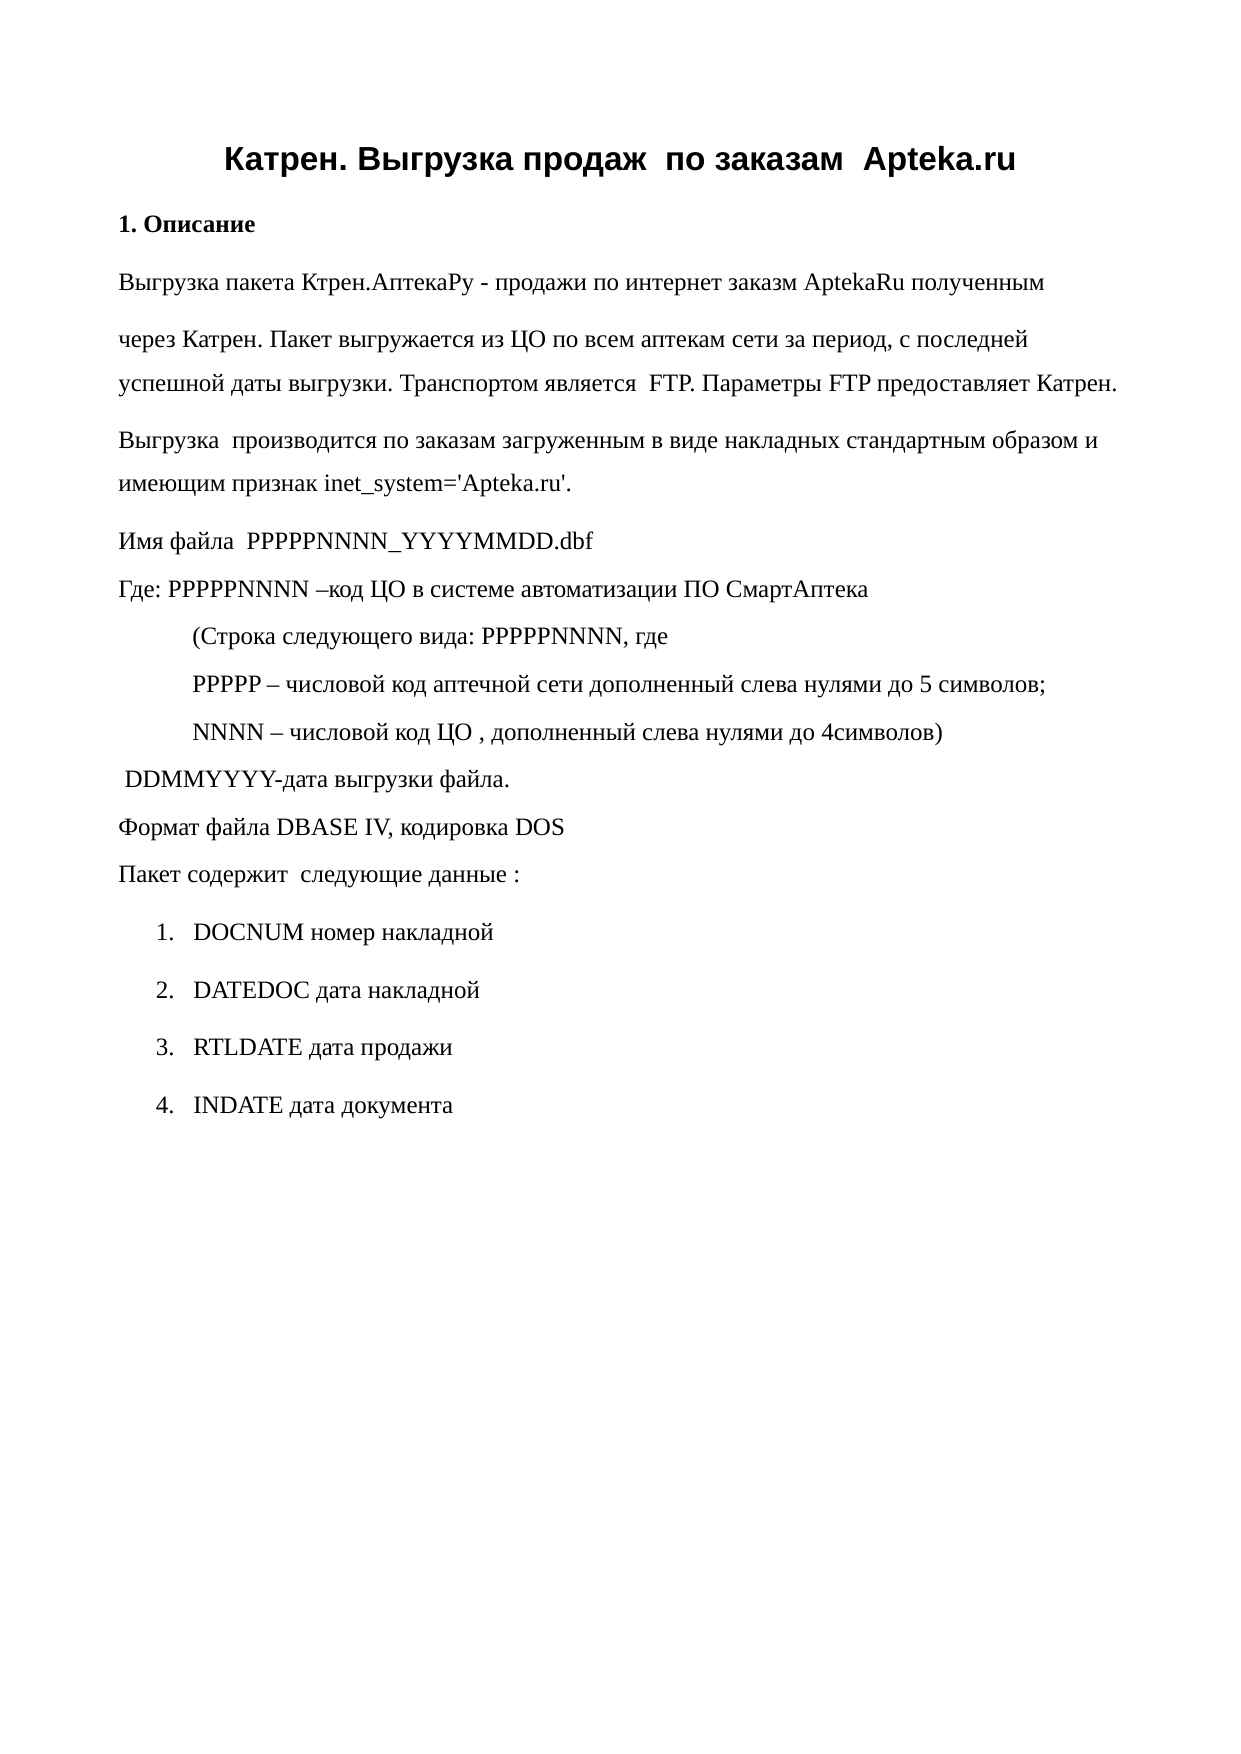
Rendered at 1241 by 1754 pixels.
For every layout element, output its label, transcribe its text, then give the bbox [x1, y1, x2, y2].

subtitle Катрен. Выгрузка продаж по заказам Apteka.ru [118, 139, 1122, 177]
list INDATE дата документа [156, 1090, 1122, 1119]
text Выгрузка пакета Ктрен.АптекаРу - продажи по интернет заказм AptekaRu полученным [118, 267, 1122, 296]
text PPPPP – числовой код аптечной сети дополненный слева нулями до 5 символов; [118, 669, 1122, 698]
list RTLDATE дата продажи [156, 1032, 1122, 1061]
text 1. Описание [118, 209, 1122, 238]
list DATEDOC дата накладной [156, 975, 1122, 1003]
text Формат файла DBASE IV, кодировка DOS [118, 812, 1122, 841]
list DOCNUM номер накладной [156, 917, 1122, 946]
text DDMMYYYY-дата выгрузки файла. [118, 764, 1122, 793]
text Выгрузка производится по заказам загруженным в виде накладных стандартным образом и имеющим признак inet_system='Apteka.ru'. [118, 425, 1122, 497]
text (Строка следующего вида: PPPPPNNNN, где [118, 621, 1122, 650]
text Пакет содержит следующие данные : [118, 859, 1122, 888]
text Где: PPPPPNNNN –код ЦО в системе автоматизации ПО СмартАптека [118, 574, 1122, 602]
text через Катрен. Пакет выгружается из ЦО по всем аптекам сети за период, с последней успешной даты выгрузки. Транспортом является FTP. Параметры FTP предоставляет Катрен. [118, 324, 1122, 396]
text Имя файла PPPPPNNNN_YYYYMMDD.dbf [118, 526, 1122, 555]
text NNNN – числовой код ЦО , дополненный слева нулями до 4символов) [118, 717, 1122, 745]
